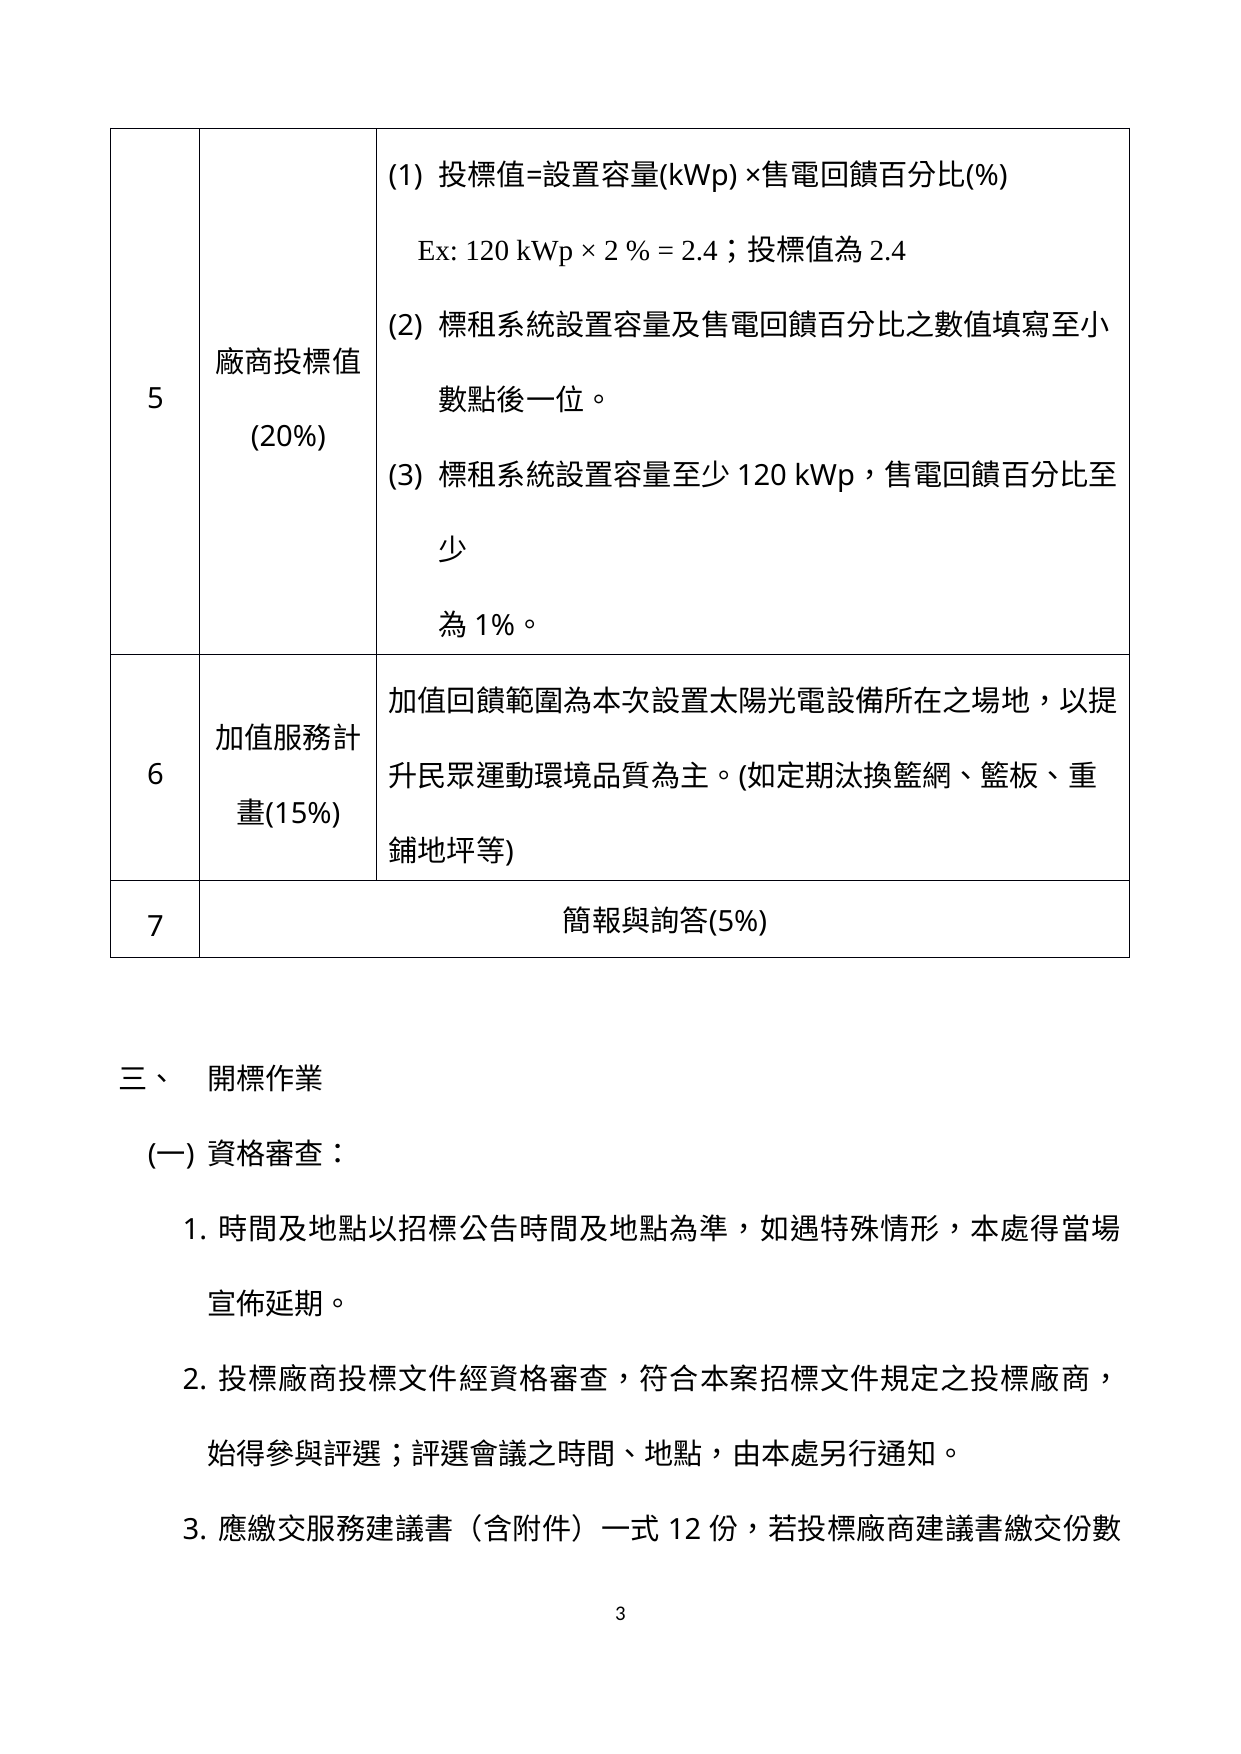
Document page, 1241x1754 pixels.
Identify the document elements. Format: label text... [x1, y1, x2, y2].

table_cell 廠商投標值(20%) [200, 129, 376, 654]
table_cell 5 [111, 129, 199, 654]
table_cell 加值回饋範圍為本次設置太陽光電設備所在之場地，以提升民眾運動環境品質為主。(如定期汰換籃網、籃板、重鋪地坪等) [377, 655, 1129, 880]
list 應繳交服務建議書（含附件）一式 12 份，若投標廠商建議書繳交份數 [207, 1483, 1122, 1558]
list 時間及地點以招標公告時間及地點為準，如遇特殊情形，本處得當場宣佈延期。 [207, 1183, 1122, 1333]
table_cell 6 [111, 655, 199, 880]
list 投標廠商投標文件經資格審查，符合本案招標文件規定之投標廠商，始得參與評選；評選會議之時間、地點，由本處另行通知。 [207, 1333, 1122, 1483]
table_cell 簡報與詢答(5%) [200, 881, 1129, 957]
table_cell 加值服務計畫(15%) [200, 655, 376, 880]
table_cell (1) 投標值=設置容量(kWp) ×售電回饋百分比(%) Ex: 120 kWp × 2 % = 2.4；投標值為2.4 標租系統設置容量及售電回饋百分比之數值填寫至小 數點後一位。 標租系統設置容量至少120 kWp，售電回饋百分比至少 為 1%。 [377, 129, 1129, 654]
list 開標作業 [118, 1033, 1122, 1108]
list 資格審查： [148, 1108, 1122, 1183]
table_cell 7 [111, 881, 199, 957]
